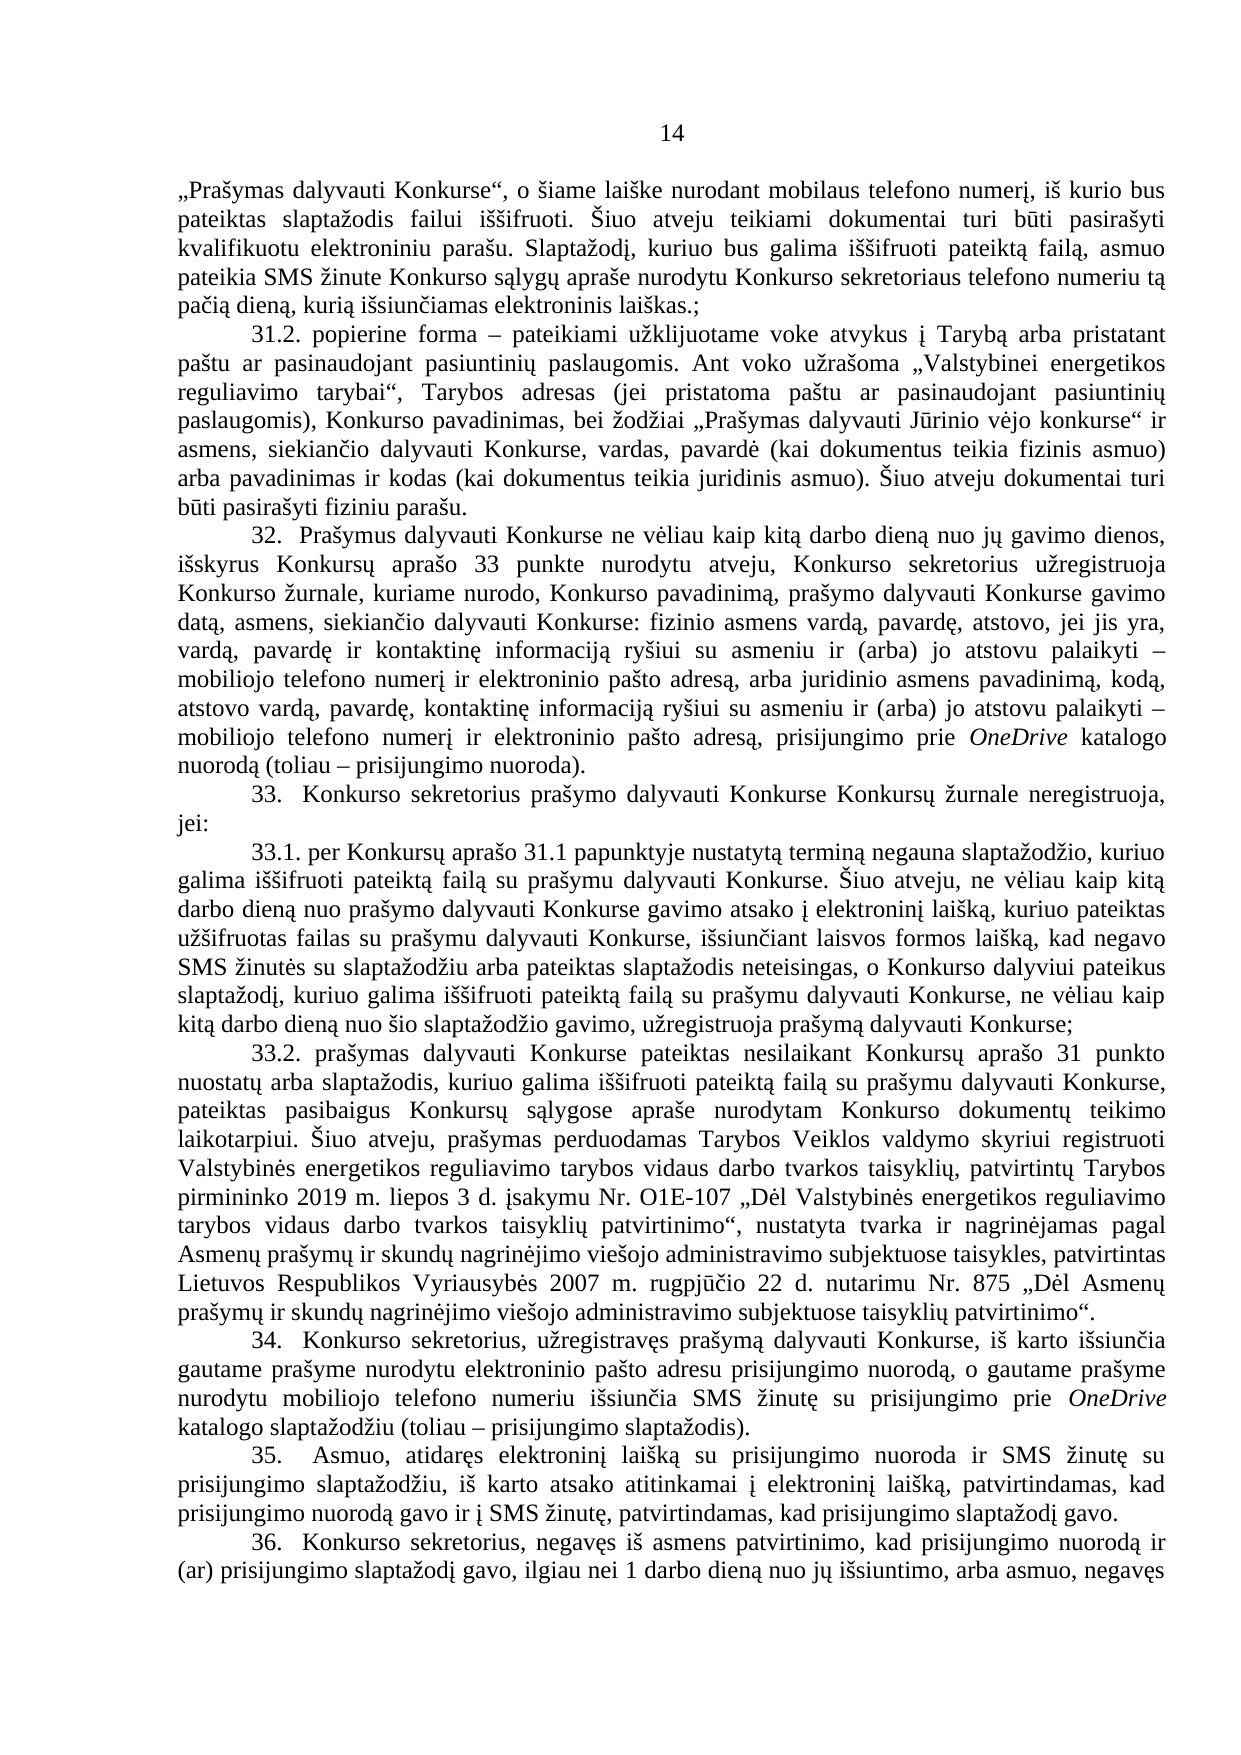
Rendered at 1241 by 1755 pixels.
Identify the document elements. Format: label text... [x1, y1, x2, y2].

text 33. Konkurso sekretorius prašymo dalyvauti Konkurse Konkursų žurnale neregistruoja, jei: [177, 779, 1167, 837]
text „Prašymas dalyvauti Konkurse“, o šiame laiške nurodant mobilaus telefono numerį, iš kurio bus pateiktas slaptažodis failui iššifruoti. Šiuo atveju teikiami dokumentai turi būti pasirašyti kvalifikuotu elektroniniu parašu. Slaptažodį, kuriuo bus galima iššifruoti pateiktą failą, asmuo pateikia SMS žinute Konkurso sąlygų apraše nurodytu Konkurso sekretoriaus telefono numeriu tą pačią dieną, kurią išsiunčiamas elektroninis laiškas.; [177, 176, 1167, 319]
text 35. Asmuo, atidaręs elektroninį laišką su prisijungimo nuoroda ir SMS žinutę su prisijungimo slaptažodžiu, iš karto atsako atitinkamai į elektroninį laišką, patvirtindamas, kad prisijungimo nuorodą gavo ir į SMS žinutę, patvirtindamas, kad prisijungimo slaptažodį gavo. [177, 1441, 1167, 1527]
text 32. Prašymus dalyvauti Konkurse ne vėliau kaip kitą darbo dieną nuo jų gavimo dienos, išskyrus Konkursų aprašo 33 punkte nurodytu atveju, Konkurso sekretorius užregistruoja Konkurso žurnale, kuriame nurodo, Konkurso pavadinimą, prašymo dalyvauti Konkurse gavimo datą, asmens, siekiančio dalyvauti Konkurse: fizinio asmens vardą, pavardę, atstovo, jei jis yra, vardą, pavardę ir kontaktinę informaciją ryšiui su asmeniu ir (arba) jo atstovu palaikyti – mobiliojo telefono numerį ir elektroninio pašto adresą, arba juridinio asmens pavadinimą, kodą, atstovo vardą, pavardę, kontaktinę informaciją ryšiui su asmeniu ir (arba) jo atstovu palaikyti – mobiliojo telefono numerį ir elektroninio pašto adresą, prisijungimo prie OneDrive katalogo nuorodą (toliau – prisijungimo nuoroda). [177, 521, 1167, 779]
text 31.2. popierine forma – pateikiami užklijuotame voke atvykus į Tarybą arba pristatant paštu ar pasinaudojant pasiuntinių paslaugomis. Ant voko užrašoma „Valstybinei energetikos reguliavimo tarybai“, Tarybos adresas (jei pristatoma paštu ar pasinaudojant pasiuntinių paslaugomis), Konkurso pavadinimas, bei žodžiai „Prašymas dalyvauti Jūrinio vėjo konkurse“ ir asmens, siekiančio dalyvauti Konkurse, vardas, pavardė (kai dokumentus teikia fizinis asmuo) arba pavadinimas ir kodas (kai dokumentus teikia juridinis asmuo). Šiuo atveju dokumentai turi būti pasirašyti fiziniu parašu. [177, 319, 1167, 521]
text 34. Konkurso sekretorius, užregistravęs prašymą dalyvauti Konkurse, iš karto išsiunčia gautame prašyme nurodytu elektroninio pašto adresu prisijungimo nuorodą, o gautame prašyme nurodytu mobiliojo telefono numeriu išsiunčia SMS žinutę su prisijungimo prie OneDrive katalogo slaptažodžiu (toliau – prisijungimo slaptažodis). [177, 1326, 1167, 1441]
text 36. Konkurso sekretorius, negavęs iš asmens patvirtinimo, kad prisijungimo nuorodą ir (ar) prisijungimo slaptažodį gavo, ilgiau nei 1 darbo dieną nuo jų išsiuntimo, arba asmuo, negavęs [177, 1527, 1167, 1584]
text 33.1. per Konkursų aprašo 31.1 papunktyje nustatytą terminą negauna slaptažodžio, kuriuo galima iššifruoti pateiktą failą su prašymu dalyvauti Konkurse. Šiuo atveju, ne vėliau kaip kitą darbo dieną nuo prašymo dalyvauti Konkurse gavimo atsako į elektroninį laišką, kuriuo pateiktas užšifruotas failas su prašymu dalyvauti Konkurse, išsiunčiant laisvos formos laišką, kad negavo SMS žinutės su slaptažodžiu arba pateiktas slaptažodis neteisingas, o Konkurso dalyviui pateikus slaptažodį, kuriuo galima iššifruoti pateiktą failą su prašymu dalyvauti Konkurse, ne vėliau kaip kitą darbo dieną nuo šio slaptažodžio gavimo, užregistruoja prašymą dalyvauti Konkurse; [177, 837, 1167, 1038]
text 33.2. prašymas dalyvauti Konkurse pateiktas nesilaikant Konkursų aprašo 31 punkto nuostatų arba slaptažodis, kuriuo galima iššifruoti pateiktą failą su prašymu dalyvauti Konkurse, pateiktas pasibaigus Konkursų sąlygose apraše nurodytam Konkurso dokumentų teikimo laikotarpiui. Šiuo atveju, prašymas perduodamas Tarybos Veiklos valdymo skyriui registruoti Valstybinės energetikos reguliavimo tarybos vidaus darbo tvarkos taisyklių, patvirtintų Tarybos pirmininko 2019 m. liepos 3 d. įsakymu Nr. O1E-107 „Dėl Valstybinės energetikos reguliavimo tarybos vidaus darbo tvarkos taisyklių patvirtinimo“, nustatyta tvarka ir nagrinėjamas pagal Asmenų prašymų ir skundų nagrinėjimo viešojo administravimo subjektuose taisykles, patvirtintas Lietuvos Respublikos Vyriausybės 2007 m. rugpjūčio 22 d. nutarimu Nr. 875 „Dėl Asmenų prašymų ir skundų nagrinėjimo viešojo administravimo subjektuose taisyklių patvirtinimo“. [177, 1038, 1167, 1326]
